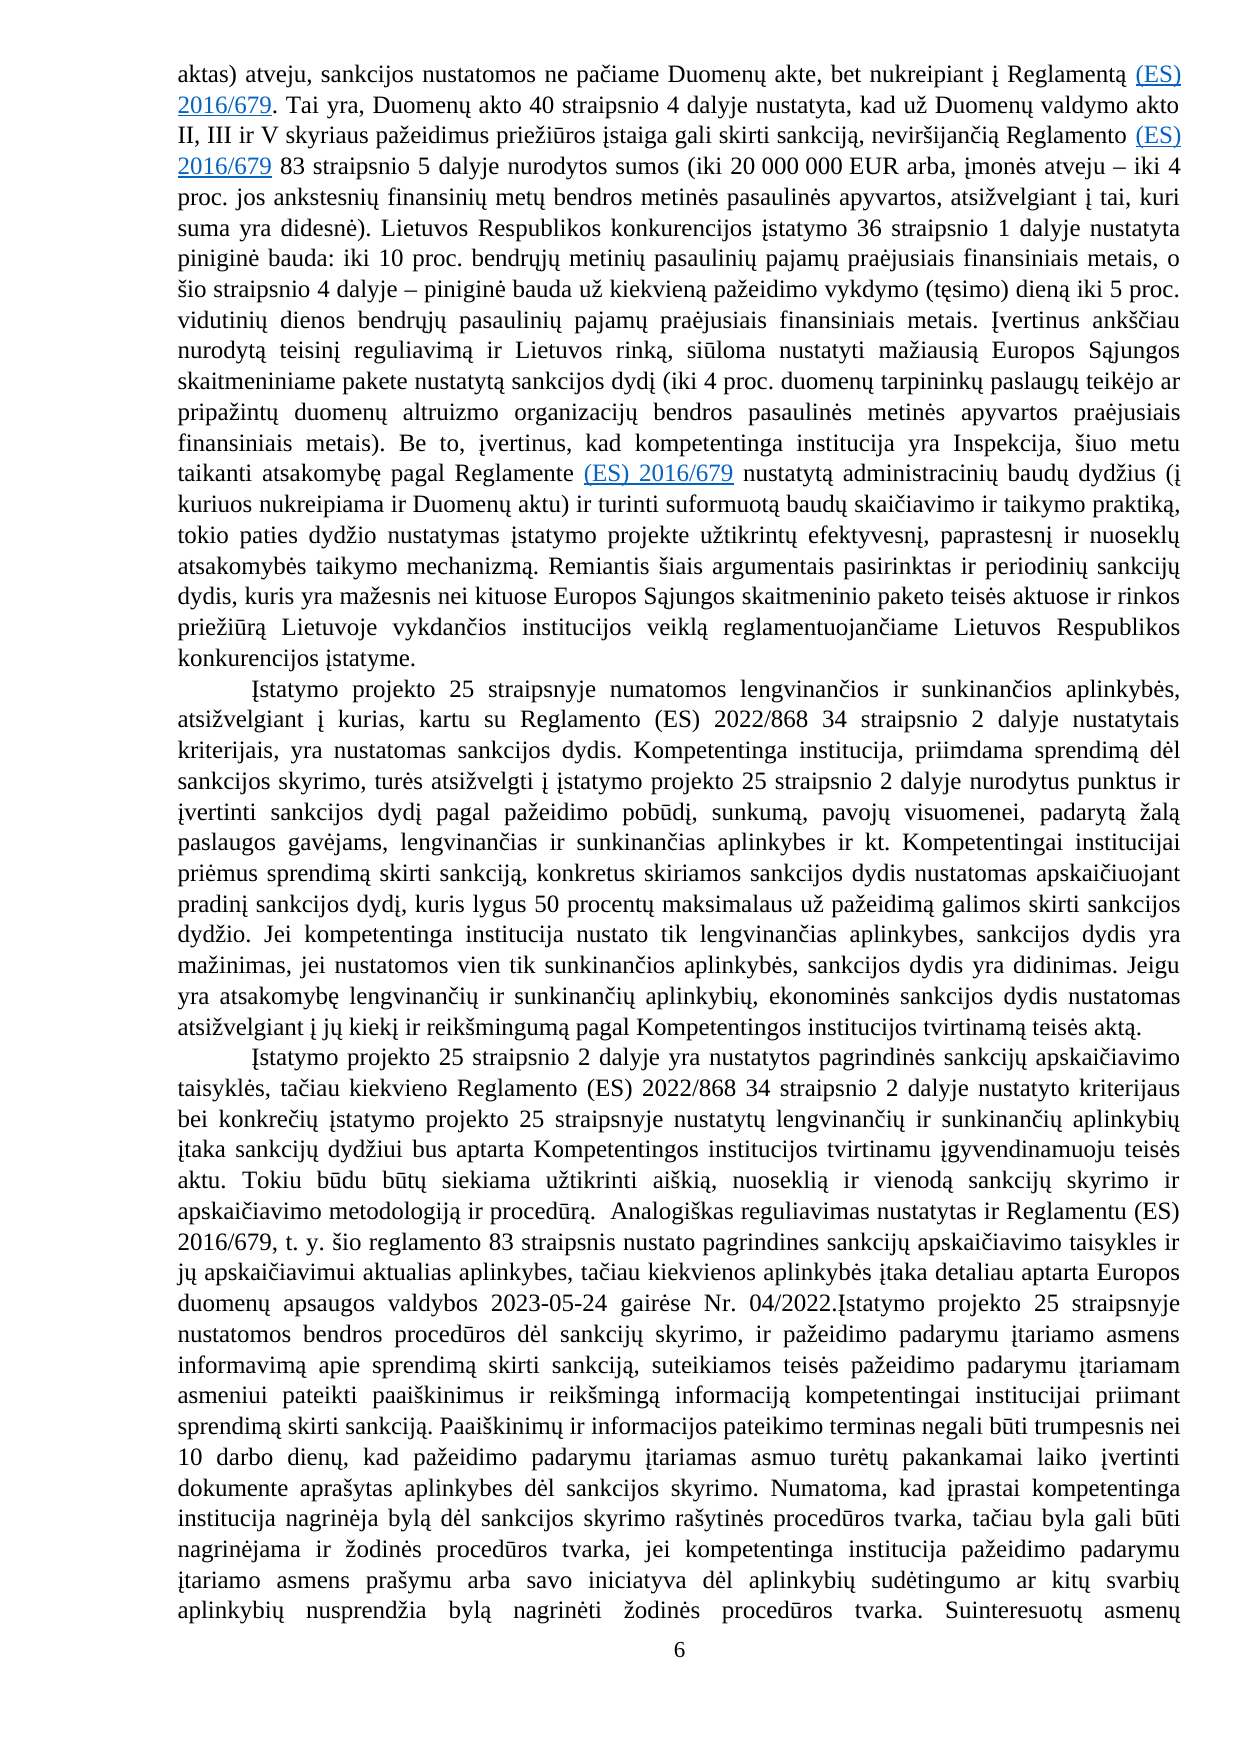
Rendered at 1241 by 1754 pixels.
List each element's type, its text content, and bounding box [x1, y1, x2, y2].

text Įstatymo projekto 25 straipsnyje numatomos lengvinančios ir sunkinančios aplinkybės, atsižvelgiant į kurias, kartu su Reglamento (ES) 2022/868 34 straipsnio 2 dalyje nustatytais kriterijais, yra nustatomas sankcijos dydis. Kompetentinga institucija, priimdama sprendimą dėl sankcijos skyrimo, turės atsižvelgti į įstatymo projekto 25 straipsnio 2 dalyje nurodytus punktus ir įvertinti sankcijos dydį pagal pažeidimo pobūdį, sunkumą, pavojų visuomenei, padarytą žalą paslaugos gavėjams, lengvinančias ir sunkinančias aplinkybes ir kt. Kompetentingai institucijai priėmus sprendimą skirti sankciją, konkretus skiriamos sankcijos dydis nustatomas apskaičiuojant pradinį sankcijos dydį, kuris lygus 50 procentų maksimalaus už pažeidimą galimos skirti sankcijos dydžio. Jei kompetentinga institucija nustato tik lengvinančias aplinkybes, sankcijos dydis yra mažinimas, jei nustatomos vien tik sunkinančios aplinkybės, sankcijos dydis yra didinimas. Jeigu yra atsakomybę lengvinančių ir sunkinančių aplinkybių, ekonominės sankcijos dydis nustatomas atsižvelgiant į jų kiekį ir reikšmingumą pagal Kompetentingos institucijos tvirtinamą teisės aktą. [177, 674, 1181, 1040]
text aktas) atveju, sankcijos nustatomos ne pačiame Duomenų akte, bet nukreipiant į Reglamentą (ES) 2016/679. Tai yra, Duomenų akto 40 straipsnio 4 dalyje nustatyta, kad už Duomenų valdymo akto II, III ir V skyriaus pažeidimus priežiūros įstaiga gali skirti sankciją, neviršijančią Reglamento (ES) 2016/679 83 straipsnio 5 dalyje nurodytos sumos (iki 20 000 000 EUR arba, įmonės atveju – iki 4 proc. jos ankstesnių finansinių metų bendros metinės pasaulinės apyvartos, atsižvelgiant į tai, kuri suma yra didesnė). Lietuvos Respublikos konkurencijos įstatymo 36 straipsnio 1 dalyje nustatyta piniginė bauda: iki 10 proc. bendrųjų metinių pasaulinių pajamų praėjusiais finansiniais metais, o šio straipsnio 4 dalyje – piniginė bauda už kiekvieną pažeidimo vykdymo (tęsimo) dieną iki 5 proc. vidutinių dienos bendrųjų pasaulinių pajamų praėjusiais finansiniais metais. Įvertinus ankščiau nurodytą teisinį reguliavimą ir Lietuvos rinką, siūloma nustatyti mažiausią Europos Sąjungos skaitmeniniame pakete nustatytą sankcijos dydį (iki 4 proc. duomenų tarpininkų paslaugų teikėjo ar pripažintų duomenų altruizmo organizacijų bendros pasaulinės metinės apyvartos praėjusiais finansiniais metais). Be to, įvertinus, kad kompetentinga institucija yra Inspekcija, šiuo metu taikanti atsakomybę pagal Reglamente (ES) 2016/679 nustatytą administracinių baudų dydžius (į kuriuos nukreipiama ir Duomenų aktu) ir turinti suformuotą baudų skaičiavimo ir taikymo praktiką, tokio paties dydžio nustatymas įstatymo projekte užtikrintų efektyvesnį, paprastesnį ir nuoseklų atsakomybės taikymo mechanizmą. Remiantis šiais argumentais pasirinktas ir periodinių sankcijų dydis, kuris yra mažesnis nei kituose Europos Sąjungos skaitmeninio paketo teisės aktuose ir rinkos priežiūrą Lietuvoje vykdančios institucijos veiklą reglamentuojančiame Lietuvos Respublikos konkurencijos įstatyme. [177, 59, 1181, 672]
text Įstatymo projekto 25 straipsnio 2 dalyje yra nustatytos pagrindinės sankcijų apskaičiavimo taisyklės, tačiau kiekvieno Reglamento (ES) 2022/868 34 straipsnio 2 dalyje nustatyto kriterijaus bei konkrečių įstatymo projekto 25 straipsnyje nustatytų lengvinančių ir sunkinančių aplinkybių įtaka sankcijų dydžiui bus aptarta Kompetentingos institucijos tvirtinamu įgyvendinamuoju teisės aktu. Tokiu būdu būtų siekiama užtikrinti aiškią, nuoseklią ir vienodą sankcijų skyrimo ir apskaičiavimo metodologiją ir procedūrą. Analogiškas reguliavimas nustatytas ir Reglamentu (ES) 2016/679, t. y. šio reglamento 83 straipsnis nustato pagrindines sankcijų apskaičiavimo taisykles ir jų apskaičiavimui aktualias aplinkybes, tačiau kiekvienos aplinkybės įtaka detaliau aptarta Europos duomenų apsaugos valdybos 2023-05-24 gairėse Nr. 04/2022.Įstatymo projekto 25 straipsnyje nustatomos bendros procedūros dėl sankcijų skyrimo, ir pažeidimo padarymu įtariamo asmens informavimą apie sprendimą skirti sankciją, suteikiamos teisės pažeidimo padarymu įtariamam asmeniui pateikti paaiškinimus ir reikšmingą informaciją kompetentingai institucijai priimant sprendimą skirti sankciją. Paaiškinimų ir informacijos pateikimo terminas negali būti trumpesnis nei 10 darbo dienų, kad pažeidimo padarymu įtariamas asmuo turėtų pakankamai laiko įvertinti dokumente aprašytas aplinkybes dėl sankcijos skyrimo. Numatoma, kad įprastai kompetentinga institucija nagrinėja bylą dėl sankcijos skyrimo rašytinės procedūros tvarka, tačiau byla gali būti nagrinėjama ir žodinės procedūros tvarka, jei kompetentinga institucija pažeidimo padarymu įtariamo asmens prašymu arba savo iniciatyva dėl aplinkybių sudėtingumo ar kitų svarbių aplinkybių nusprendžia bylą nagrinėti žodinės procedūros tvarka. Suinteresuotų asmenų [177, 1042, 1181, 1624]
